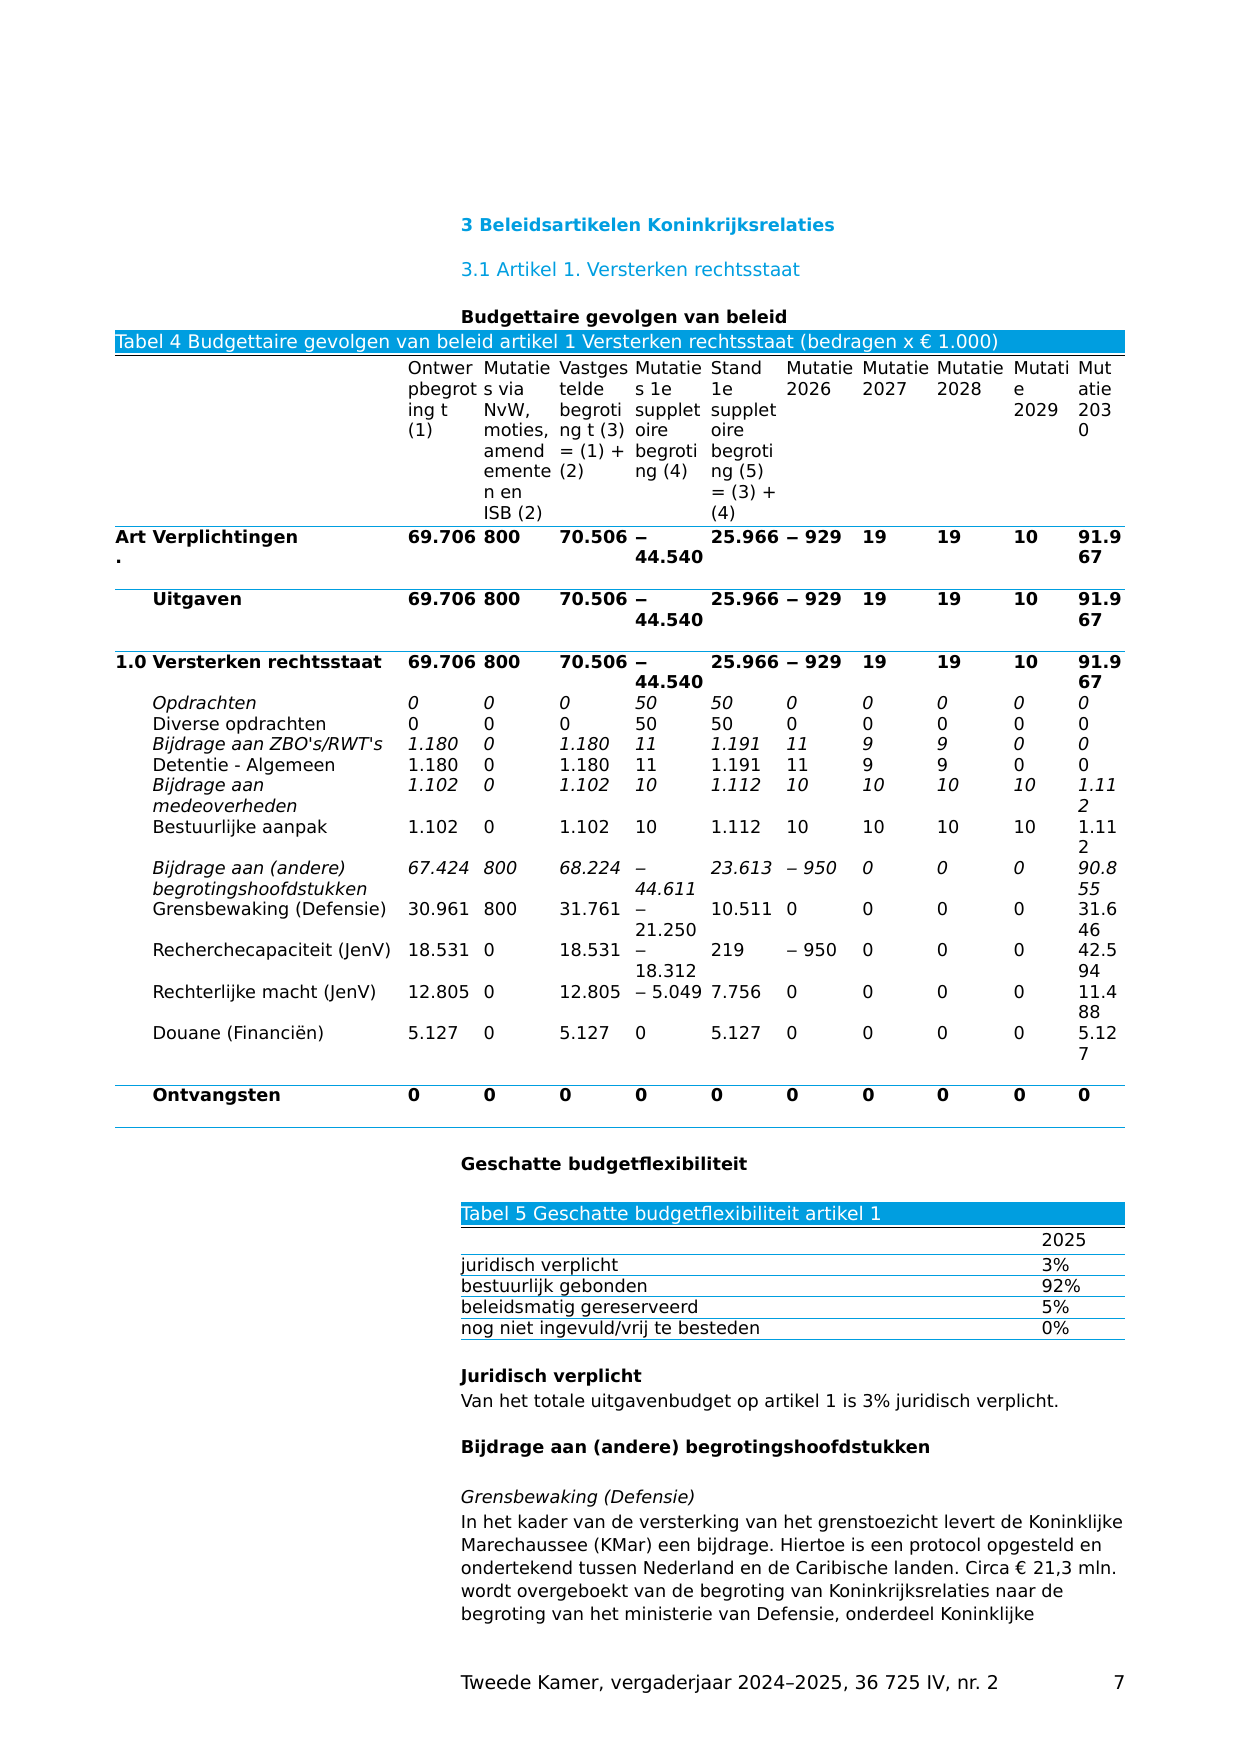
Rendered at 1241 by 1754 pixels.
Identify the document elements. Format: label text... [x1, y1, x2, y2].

table_cell Bijdrage aan (andere) begrotingshoofdstukken [149, 858, 405, 899]
table_cell 1.191 [708, 734, 783, 755]
table_cell [859, 1064, 934, 1085]
table_cell [1010, 1106, 1075, 1126]
table_cell [556, 1106, 632, 1126]
table_cell [1010, 630, 1075, 651]
table_cell 0 [1010, 693, 1075, 713]
table_cell 9 [934, 734, 1010, 755]
table_cell 0 [783, 899, 859, 940]
table_cell 67.424 [405, 858, 480, 899]
table_cell 18.531 [405, 940, 480, 982]
table_cell 1.180 [556, 755, 632, 775]
table_cell Bijdrage aan ZBO's/RWT's [149, 734, 405, 755]
table_cell [115, 1086, 149, 1106]
table_cell 11 [783, 734, 859, 755]
table_cell 10.511 [708, 899, 783, 940]
table_cell 31.646 [1075, 899, 1125, 940]
table_cell 0 [480, 982, 556, 1023]
table_cell 800 [480, 858, 556, 899]
table_cell 2025 [1039, 1228, 1125, 1254]
table_cell 0 [934, 899, 1010, 940]
table_cell 10 [934, 817, 1010, 858]
table_cell Art. [115, 527, 149, 568]
table_cell [405, 630, 480, 651]
table_cell 70.506 [556, 527, 632, 568]
table_cell 800 [480, 590, 556, 630]
table_cell 219 [708, 940, 783, 982]
table_cell ‒ 950 [783, 858, 859, 899]
table_cell 31.761 [556, 899, 632, 940]
text In het kader van de versterking van het grenstoezicht levert de Koninklijke Marechaussee (KMar) een bijdrage. Hiertoe is een protocol opgesteld en ondertekend tussen Nederland en de Caribische landen. Circa € 21,3 mln. wordt overgeboekt van de begroting van Koninkrijksrelaties naar de begroting van het ministerie van Defensie, onderdeel Koninklijke [461, 1510, 1125, 1624]
table_cell 0 [1075, 1086, 1125, 1106]
title 3 Beleidsartikelen Koninkrijksrelaties [461, 213, 1125, 236]
table_cell 10 [934, 775, 1010, 817]
table_cell 25.966 [708, 590, 783, 630]
table_cell 1.191 [708, 755, 783, 775]
table_cell [480, 1106, 556, 1126]
table_cell 9 [859, 755, 934, 775]
table_cell 92% [1039, 1276, 1125, 1296]
table_cell 0 [934, 714, 1010, 734]
table_cell 10 [859, 775, 934, 817]
table_cell 0 [1010, 714, 1075, 734]
table_cell 10 [1010, 652, 1075, 693]
table_cell 1.102 [405, 775, 480, 817]
table_cell 11 [632, 734, 708, 755]
table_cell 1.112 [708, 817, 783, 858]
table_cell 7.756 [708, 982, 783, 1023]
table_cell [1075, 630, 1125, 651]
table_cell Diverse opdrachten [149, 714, 405, 734]
text Juridisch verplicht [461, 1364, 1125, 1387]
table_cell [934, 1064, 1010, 1085]
table_cell 0 [480, 693, 556, 713]
table_cell [1075, 568, 1125, 589]
table_cell 50 [708, 714, 783, 734]
text Budgettaire gevolgen van beleid [461, 305, 1125, 328]
table_cell 10 [859, 817, 934, 858]
table_cell 42.594 [1075, 940, 1125, 982]
table_cell [115, 858, 149, 899]
table_cell [115, 899, 149, 940]
table_cell [632, 630, 708, 651]
title 3.1 Artikel 1. Versterken rechtsstaat [461, 259, 1125, 281]
table_cell [556, 630, 632, 651]
table_cell 0 [1010, 899, 1075, 940]
table_cell 0 [556, 1086, 632, 1106]
table_cell [1010, 568, 1075, 589]
table_cell 1.102 [556, 775, 632, 817]
table_cell ‒ 44.611 [632, 858, 708, 899]
table_cell 5.127 [708, 1023, 783, 1064]
table_cell 18.531 [556, 940, 632, 982]
table_cell [632, 1064, 708, 1085]
table_cell Opdrachten [149, 693, 405, 713]
table_cell 11 [783, 755, 859, 775]
table_cell [405, 1064, 480, 1085]
table_cell 0 [480, 734, 556, 755]
table_cell [115, 630, 149, 651]
table_cell 69.706 [405, 590, 480, 630]
table_cell [480, 630, 556, 651]
table_cell Versterken rechtsstaat [149, 652, 405, 693]
table_cell [859, 1106, 934, 1126]
table_cell [859, 630, 934, 651]
table_cell 1.112 [708, 775, 783, 817]
table_cell [149, 568, 405, 589]
text Geschatte budgetflexibiliteit [461, 1152, 1125, 1175]
table_cell [783, 630, 859, 651]
table_cell ‒ 44.540 [632, 652, 708, 693]
table_cell 0 [1010, 1023, 1075, 1064]
table_cell 0 [480, 1023, 556, 1064]
table_cell [115, 356, 149, 526]
table_cell 0 [405, 714, 480, 734]
table_cell 800 [480, 527, 556, 568]
table_cell ‒ 950 [783, 940, 859, 982]
table_cell 0 [783, 1086, 859, 1106]
table_cell ‒ 929 [783, 590, 859, 630]
table_cell 0 [859, 858, 934, 899]
table_cell 0 [934, 1023, 1010, 1064]
table_cell 0 [783, 714, 859, 734]
table_cell [115, 568, 149, 589]
table_cell [859, 568, 934, 589]
table_cell beleidsmatig gereserveerd [461, 1297, 1038, 1317]
table_cell 19 [859, 590, 934, 630]
table_cell 0 [1075, 693, 1125, 713]
table_cell 0 [480, 714, 556, 734]
table_cell 0 [708, 1086, 783, 1106]
table_cell 1.102 [405, 817, 480, 858]
table_cell 0 [1010, 940, 1075, 982]
table_cell [480, 1064, 556, 1085]
table_cell ‒ 44.540 [632, 590, 708, 630]
table_cell [632, 568, 708, 589]
table_cell 0 [1075, 714, 1125, 734]
table_cell 0 [934, 1086, 1010, 1106]
table_cell 70.506 [556, 590, 632, 630]
table_cell [1075, 1064, 1125, 1085]
table_cell 23.613 [708, 858, 783, 899]
table_cell 0 [859, 1023, 934, 1064]
table_cell 69.706 [405, 652, 480, 693]
table_cell [405, 1106, 480, 1126]
table_cell 0 [859, 714, 934, 734]
table_cell [708, 1106, 783, 1126]
table_cell 50 [632, 693, 708, 713]
table_cell Grensbewaking (Defensie) [149, 899, 405, 940]
table_cell 25.966 [708, 652, 783, 693]
table_cell [783, 1106, 859, 1126]
table_cell 0 [783, 982, 859, 1023]
table_cell nog niet ingevuld/vrij te besteden [461, 1319, 1038, 1338]
table_cell 5.127 [556, 1023, 632, 1064]
table_cell 0 [1075, 755, 1125, 775]
table_cell 1.112 [1075, 817, 1125, 858]
table_cell 30.961 [405, 899, 480, 940]
table_cell 5.127 [1075, 1023, 1125, 1064]
table_cell 5.127 [405, 1023, 480, 1064]
table_cell 0 [1075, 734, 1125, 755]
table_cell 0 [783, 693, 859, 713]
table_cell 12.805 [405, 982, 480, 1023]
text Grensbewaking (Defensie) [461, 1485, 1125, 1508]
table_cell [115, 590, 149, 630]
table_cell [115, 1064, 149, 1085]
table_cell bestuurlijk gebonden [461, 1276, 1038, 1296]
table_cell [115, 734, 149, 755]
table_cell 9 [934, 755, 1010, 775]
table_cell 0 [859, 982, 934, 1023]
table_cell 0 [632, 1086, 708, 1106]
table_cell 0 [556, 693, 632, 713]
table_cell [556, 1064, 632, 1085]
table_cell 800 [480, 652, 556, 693]
table_cell 0 [934, 982, 1010, 1023]
table_cell 1.180 [405, 734, 480, 755]
table_cell Bijdrage aan medeoverheden [149, 775, 405, 817]
table_cell Detentie - Algemeen [149, 755, 405, 775]
table_cell 0 [934, 693, 1010, 713]
table_cell Mutatie 2028 [934, 356, 1010, 526]
table_cell [1010, 1064, 1075, 1085]
table_cell 50 [632, 714, 708, 734]
table_cell [115, 940, 149, 982]
table_cell 69.706 [405, 527, 480, 568]
table_cell Rechterlijke macht (JenV) [149, 982, 405, 1023]
table_cell [405, 568, 480, 589]
table_cell 1.0 [115, 652, 149, 693]
table_cell 0 [1010, 734, 1075, 755]
table_cell [480, 568, 556, 589]
table_cell Verplichtingen [149, 527, 405, 568]
table_cell [934, 630, 1010, 651]
table_cell [708, 1064, 783, 1085]
table_cell 19 [934, 527, 1010, 568]
table_cell 10 [1010, 775, 1075, 817]
table_cell 0 [1010, 858, 1075, 899]
table_cell 0 [480, 775, 556, 817]
table_cell 0 [405, 1086, 480, 1106]
table_cell ‒ 18.312 [632, 940, 708, 982]
table_cell [1075, 1106, 1125, 1126]
table_cell [783, 1064, 859, 1085]
table_cell 91.967 [1075, 590, 1125, 630]
table_cell [149, 630, 405, 651]
table_cell [708, 630, 783, 651]
table_cell 0 [859, 899, 934, 940]
table_cell ‒ 929 [783, 652, 859, 693]
table_cell 90.855 [1075, 858, 1125, 899]
table_cell 10 [632, 817, 708, 858]
table_cell [149, 356, 405, 526]
table_cell ‒ 21.250 [632, 899, 708, 940]
table_cell 10 [1010, 590, 1075, 630]
text Van het totale uitgavenbudget op artikel 1 is 3% juridisch verplicht. [461, 1389, 1125, 1412]
table_cell 50 [708, 693, 783, 713]
table_cell 0 [1010, 755, 1075, 775]
table_cell [461, 1228, 1038, 1254]
table_cell 68.224 [556, 858, 632, 899]
table_cell 91.967 [1075, 527, 1125, 568]
table_cell Vastgestelde begroting t (3) = (1) + (2) [556, 356, 632, 526]
table_cell 0 [934, 858, 1010, 899]
table_cell juridisch verplicht [461, 1255, 1038, 1275]
table_cell 5% [1039, 1297, 1125, 1317]
table_cell 800 [480, 899, 556, 940]
table_cell 3% [1039, 1255, 1125, 1275]
table_cell [934, 568, 1010, 589]
table_cell 0 [859, 940, 934, 982]
table_cell 0 [859, 693, 934, 713]
table_cell 10 [632, 775, 708, 817]
table_cell 10 [783, 817, 859, 858]
table_cell 0 [480, 817, 556, 858]
table_cell [115, 714, 149, 734]
table_cell 11.488 [1075, 982, 1125, 1023]
table_cell 12.805 [556, 982, 632, 1023]
table_cell [149, 1106, 405, 1126]
table_cell 11 [632, 755, 708, 775]
table_cell Ontwerpbegroting t (1) [405, 356, 480, 526]
text Bijdrage aan (andere) begrotingshoofdstukken [461, 1435, 1125, 1458]
table_cell Mutatie 2027 [859, 356, 934, 526]
table_cell 0 [480, 940, 556, 982]
table_cell 19 [934, 590, 1010, 630]
table_cell 0% [1039, 1319, 1125, 1338]
table_cell 0 [1010, 982, 1075, 1023]
table_cell ‒ 929 [783, 527, 859, 568]
table_cell 1.180 [405, 755, 480, 775]
table_cell 1.102 [556, 817, 632, 858]
table_cell 19 [859, 527, 934, 568]
table_cell [115, 817, 149, 858]
table_cell Mutatie 2029 [1010, 356, 1075, 526]
table_cell [115, 755, 149, 775]
table_cell [115, 775, 149, 817]
table_cell [115, 1106, 149, 1126]
table_cell Mutaties via NvW, moties, amendementen en ISB (2) [480, 356, 556, 526]
table_cell 0 [632, 1023, 708, 1064]
table_cell 0 [859, 1086, 934, 1106]
table_cell [115, 693, 149, 713]
table_cell 10 [1010, 527, 1075, 568]
table_cell 9 [859, 734, 934, 755]
table_cell Douane (Financiën) [149, 1023, 405, 1064]
table_cell [632, 1106, 708, 1126]
table_cell Recherchecapaciteit (JenV) [149, 940, 405, 982]
table_cell 0 [405, 693, 480, 713]
table_cell [934, 1106, 1010, 1126]
table_cell Stand 1e suppletoire begroting (5) = (3) + (4) [708, 356, 783, 526]
table_cell [708, 568, 783, 589]
table_cell 70.506 [556, 652, 632, 693]
table_cell 10 [783, 775, 859, 817]
table_cell ‒ 5.049 [632, 982, 708, 1023]
table_cell 0 [783, 1023, 859, 1064]
table_cell ‒ 44.540 [632, 527, 708, 568]
table_cell Mutatie 2030 [1075, 356, 1125, 526]
table_cell 19 [934, 652, 1010, 693]
table_cell 19 [859, 652, 934, 693]
table_cell 0 [1010, 1086, 1075, 1106]
table_cell Bestuurlijke aanpak [149, 817, 405, 858]
table_cell 0 [480, 755, 556, 775]
table_cell 0 [556, 714, 632, 734]
table_cell [783, 568, 859, 589]
table_cell 0 [480, 1086, 556, 1106]
table_cell 1.180 [556, 734, 632, 755]
table_cell [556, 568, 632, 589]
table_cell Mutaties 1e suppletoire begroting (4) [632, 356, 708, 526]
table_cell [115, 1023, 149, 1064]
table_cell 25.966 [708, 527, 783, 568]
table_cell 1.112 [1075, 775, 1125, 817]
table_cell [149, 1064, 405, 1085]
table_cell [115, 982, 149, 1023]
table_cell 10 [1010, 817, 1075, 858]
table_cell 91.967 [1075, 652, 1125, 693]
table_cell Mutatie 2026 [783, 356, 859, 526]
table_cell Ontvangsten [149, 1086, 405, 1106]
table_cell 0 [934, 940, 1010, 982]
table_cell Uitgaven [149, 590, 405, 630]
